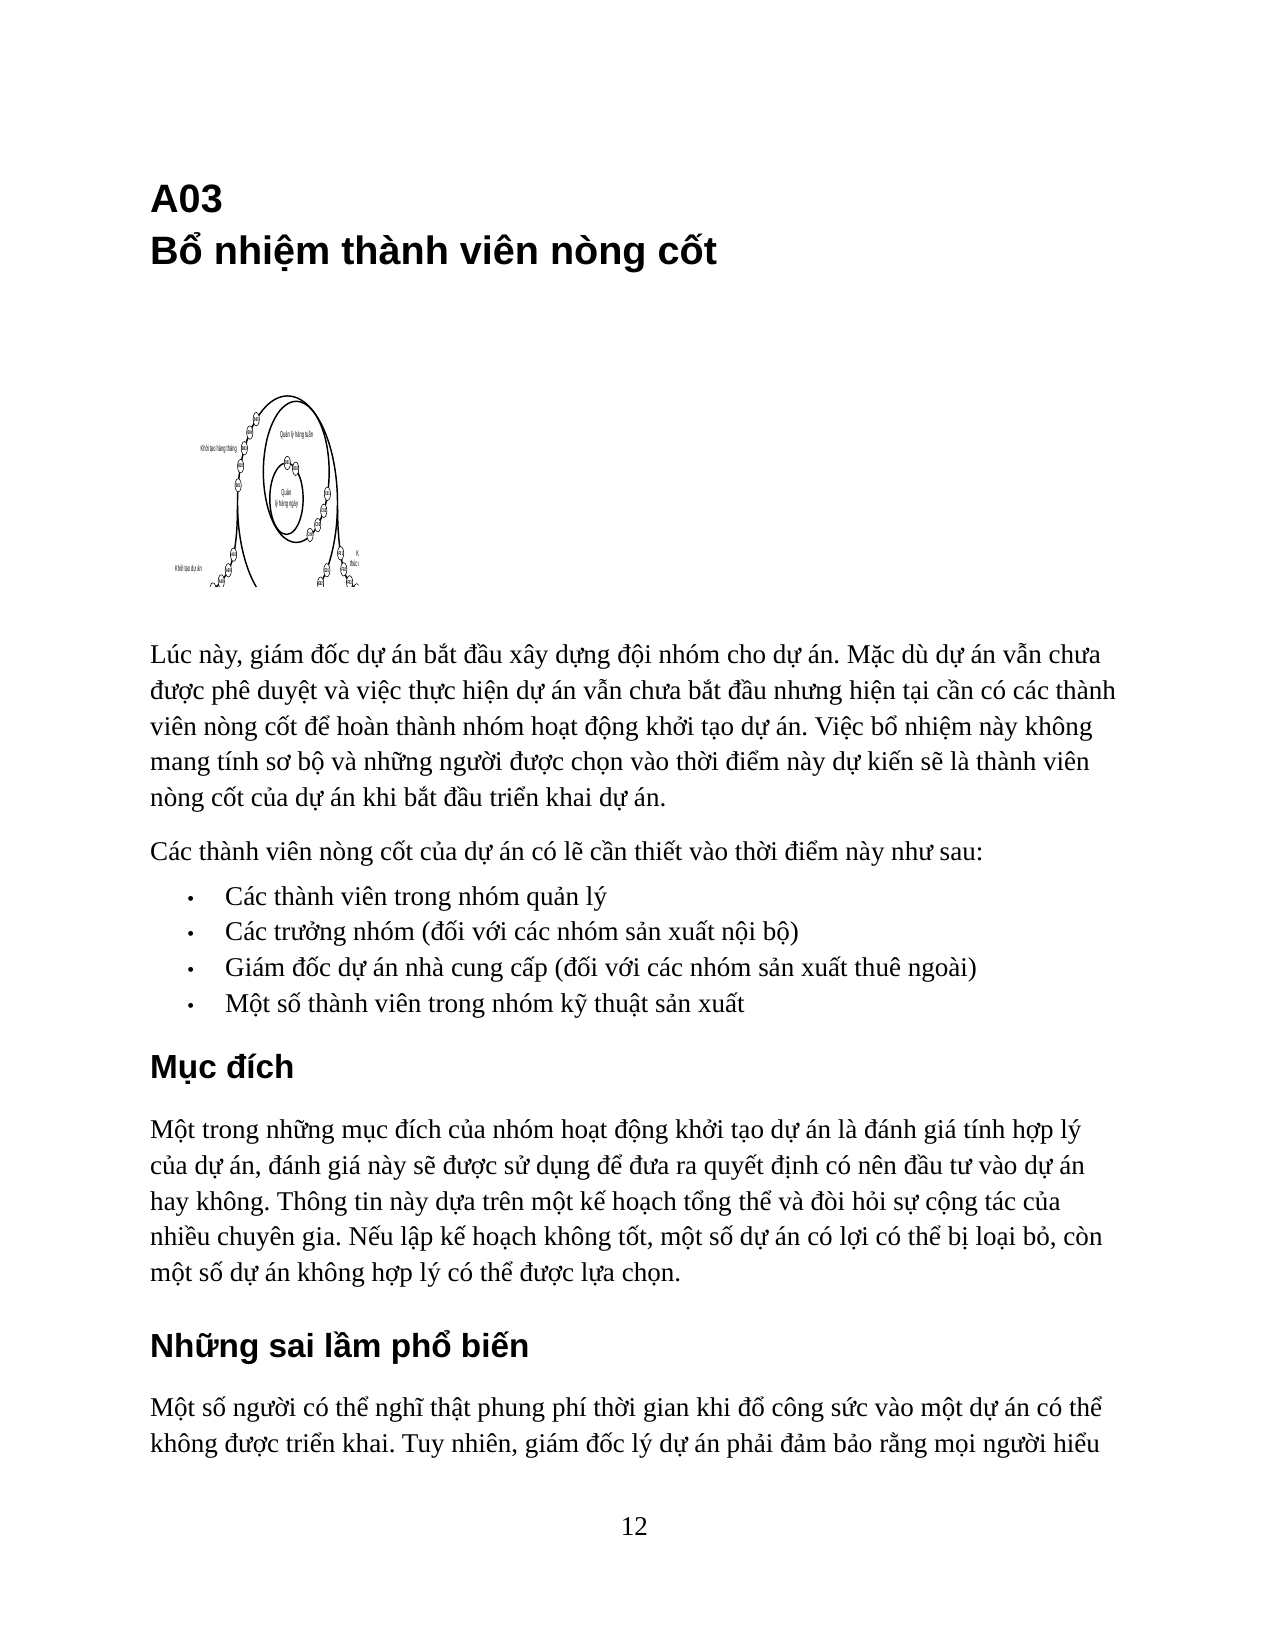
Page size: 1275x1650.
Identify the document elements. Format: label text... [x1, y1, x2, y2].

list Một số thành viên trong nhóm kỹ thuật sản xuất [187, 987, 1125, 1018]
list Giám đốc dự án nhà cung cấp (đối với các nhóm sản xuất thuê ngoài) [187, 951, 1125, 982]
text Một số người có thể nghĩ thật phung phí thời gian khi đổ công sức vào một dự án có thể không được triển khai. Tuy nhiên, giám đốc lý dự án phải đảm bảo rằng mọi người hiểu [150, 1391, 1125, 1458]
text Lúc này, giám đốc dự án bắt đầu xây dựng đội nhóm cho dự án. Mặc dù dự án vẫn chưa được phê duyệt và việc thực hiện dự án vẫn chưa bắt đầu nhưng hiện tại cần có các thành viên nòng cốt để hoàn thành nhóm hoạt động khởi tạo dự án. Việc bổ nhiệm này không mang tính sơ bộ và những người được chọn vào thời điểm này dự kiến sẽ là thành viên nòng cốt của dự án khi bắt đầu triển khai dự án. [150, 638, 1125, 812]
text Các thành viên nòng cốt của dự án có lẽ cần thiết vào thời điểm này như sau: [150, 835, 1125, 866]
subtitle Những sai lầm phổ biến [150, 1326, 1125, 1364]
list Các thành viên trong nhóm quản lý [187, 879, 1125, 911]
list Các trưởng nhóm (đối với các nhóm sản xuất nội bộ) [187, 915, 1125, 946]
subtitle A03 Bổ nhiệm thành viên nòng cốt [150, 175, 1125, 273]
subtitle Mục đích [150, 1047, 1125, 1086]
text Một trong những mục đích của nhóm hoạt động khởi tạo dự án là đánh giá tính hợp lý của dự án, đánh giá này sẽ được sử dụng để đưa ra quyết định có nên đầu tư vào dự án hay không. Thông tin này dựa trên một kế hoạch tổng thể và đòi hỏi sự cộng tác của nhiều chuyên gia. Nếu lập kế hoạch không tốt, một số dự án có lợi có thể bị loại bỏ, còn một số dự án không hợp lý có thể được lựa chọn. [150, 1113, 1125, 1287]
